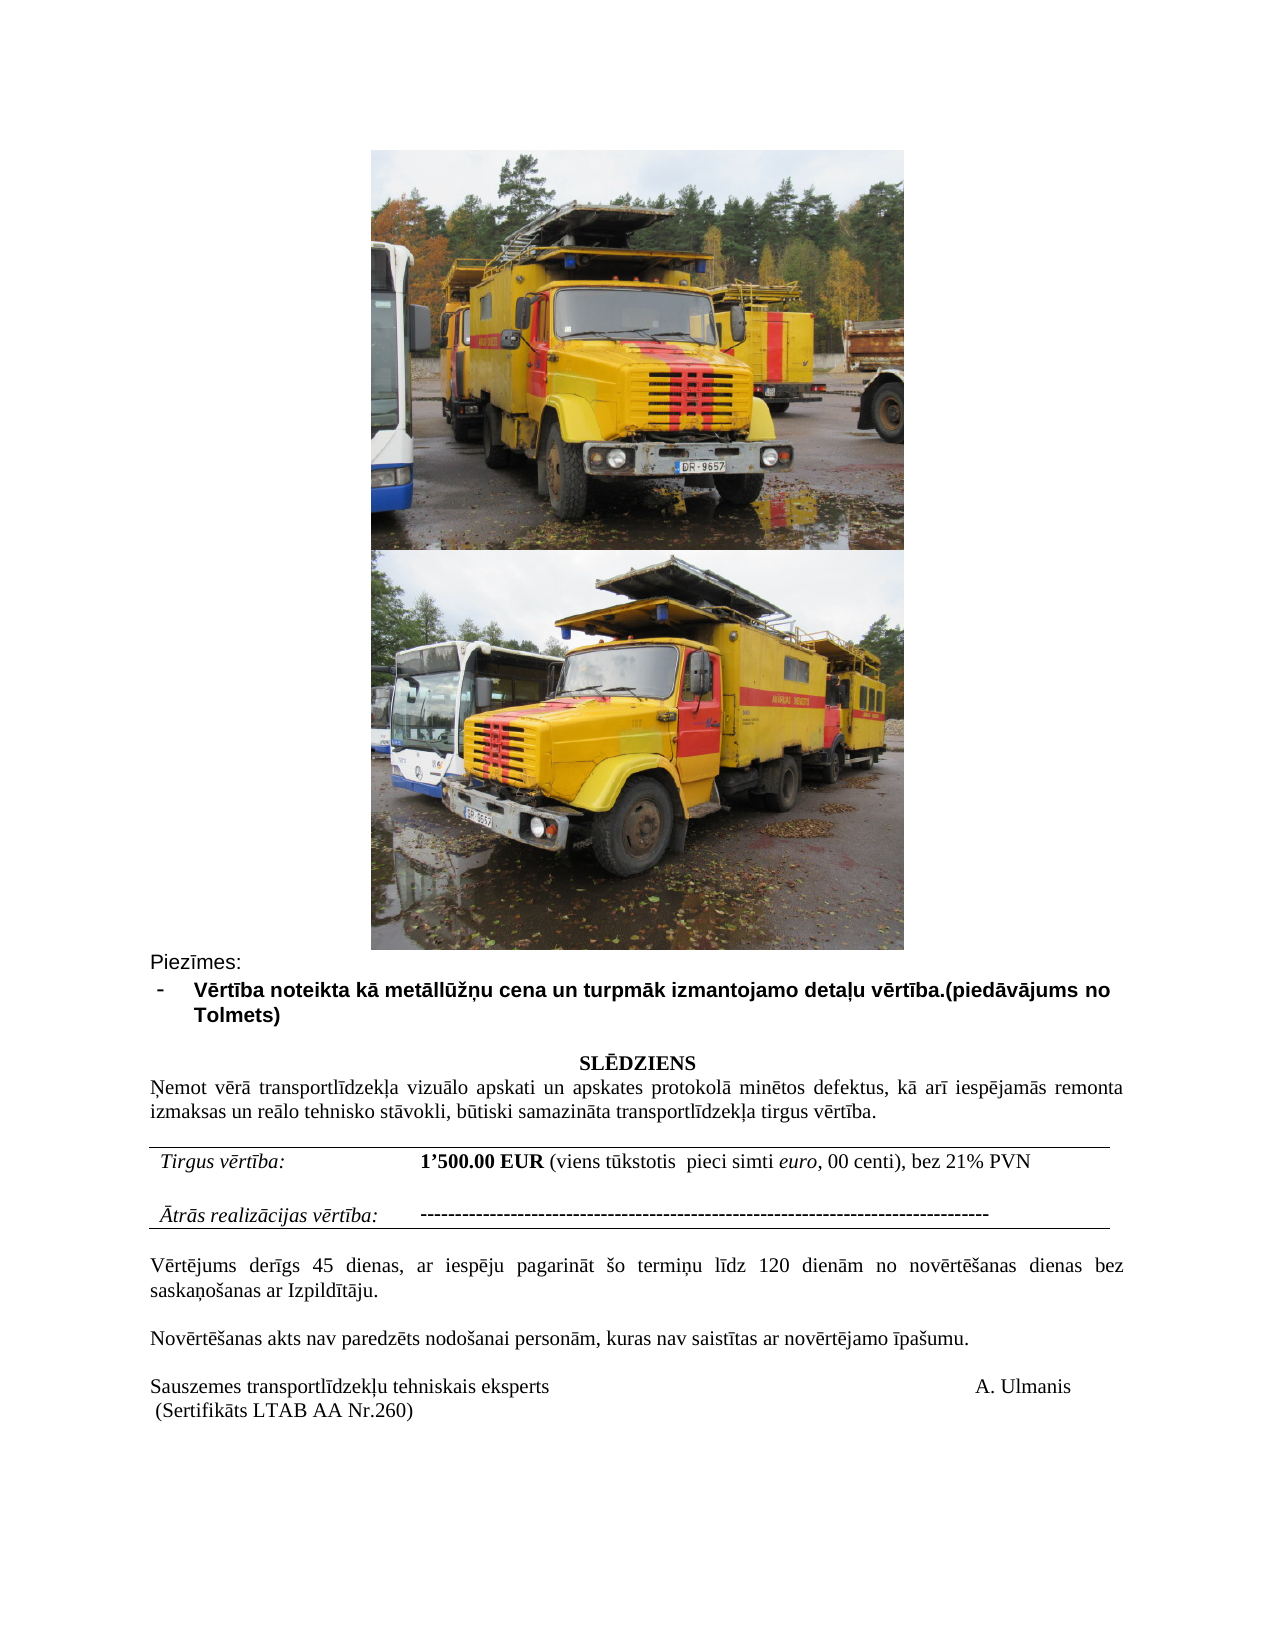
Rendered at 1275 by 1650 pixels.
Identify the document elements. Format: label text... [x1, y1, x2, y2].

table_header 1’500.00 EUR (viens tūkstotis pieci simti euro, 00 centi), bez 21% PVN [409, 1148, 1110, 1173]
text Piezīmes: [150, 950, 1125, 974]
table_header Tirgus vērtība: [149, 1148, 409, 1173]
text Vērtējums derīgs 45 dienas, ar iespēju pagarināt šo termiņu līdz 120 dienām no novērtēšanas dienas bez saskaņošanas ar Izpildītāju. [150, 1253, 1125, 1302]
text Novērtēšanas akts nav paredzēts nodošanai personām, kuras nav saistītas ar novērtējamo īpašumu. [150, 1326, 1125, 1350]
table_cell Ātrās realizācijas vērtība: [149, 1201, 409, 1228]
text (Sertifikāts LTAB AA Nr.260) [150, 1398, 1125, 1422]
text Ņemot vērā transportlīdzekļa vizuālo apskati un apskates protokolā minētos defektus, kā arī iespējamās remonta izmaksas un reālo tehnisko stāvokli, būtiski samazināta transportlīdzekļa tirgus vērtība. [150, 1075, 1125, 1123]
table_cell [149, 1173, 409, 1201]
table_cell [409, 1173, 1110, 1201]
list Vērtība noteikta kā metāllūžņu cena un turpmāk izmantojamo detaļu vērtība.(piedāvājums no Tolmets) [156, 974, 1125, 1027]
text Sauszemes transportlīdzekļu tehniskais eksperts A. Ulmanis [150, 1374, 1125, 1398]
table_cell ---------------------------------------------------------------------------------- [409, 1201, 1110, 1228]
text SLĒDZIENS [150, 1051, 1125, 1075]
